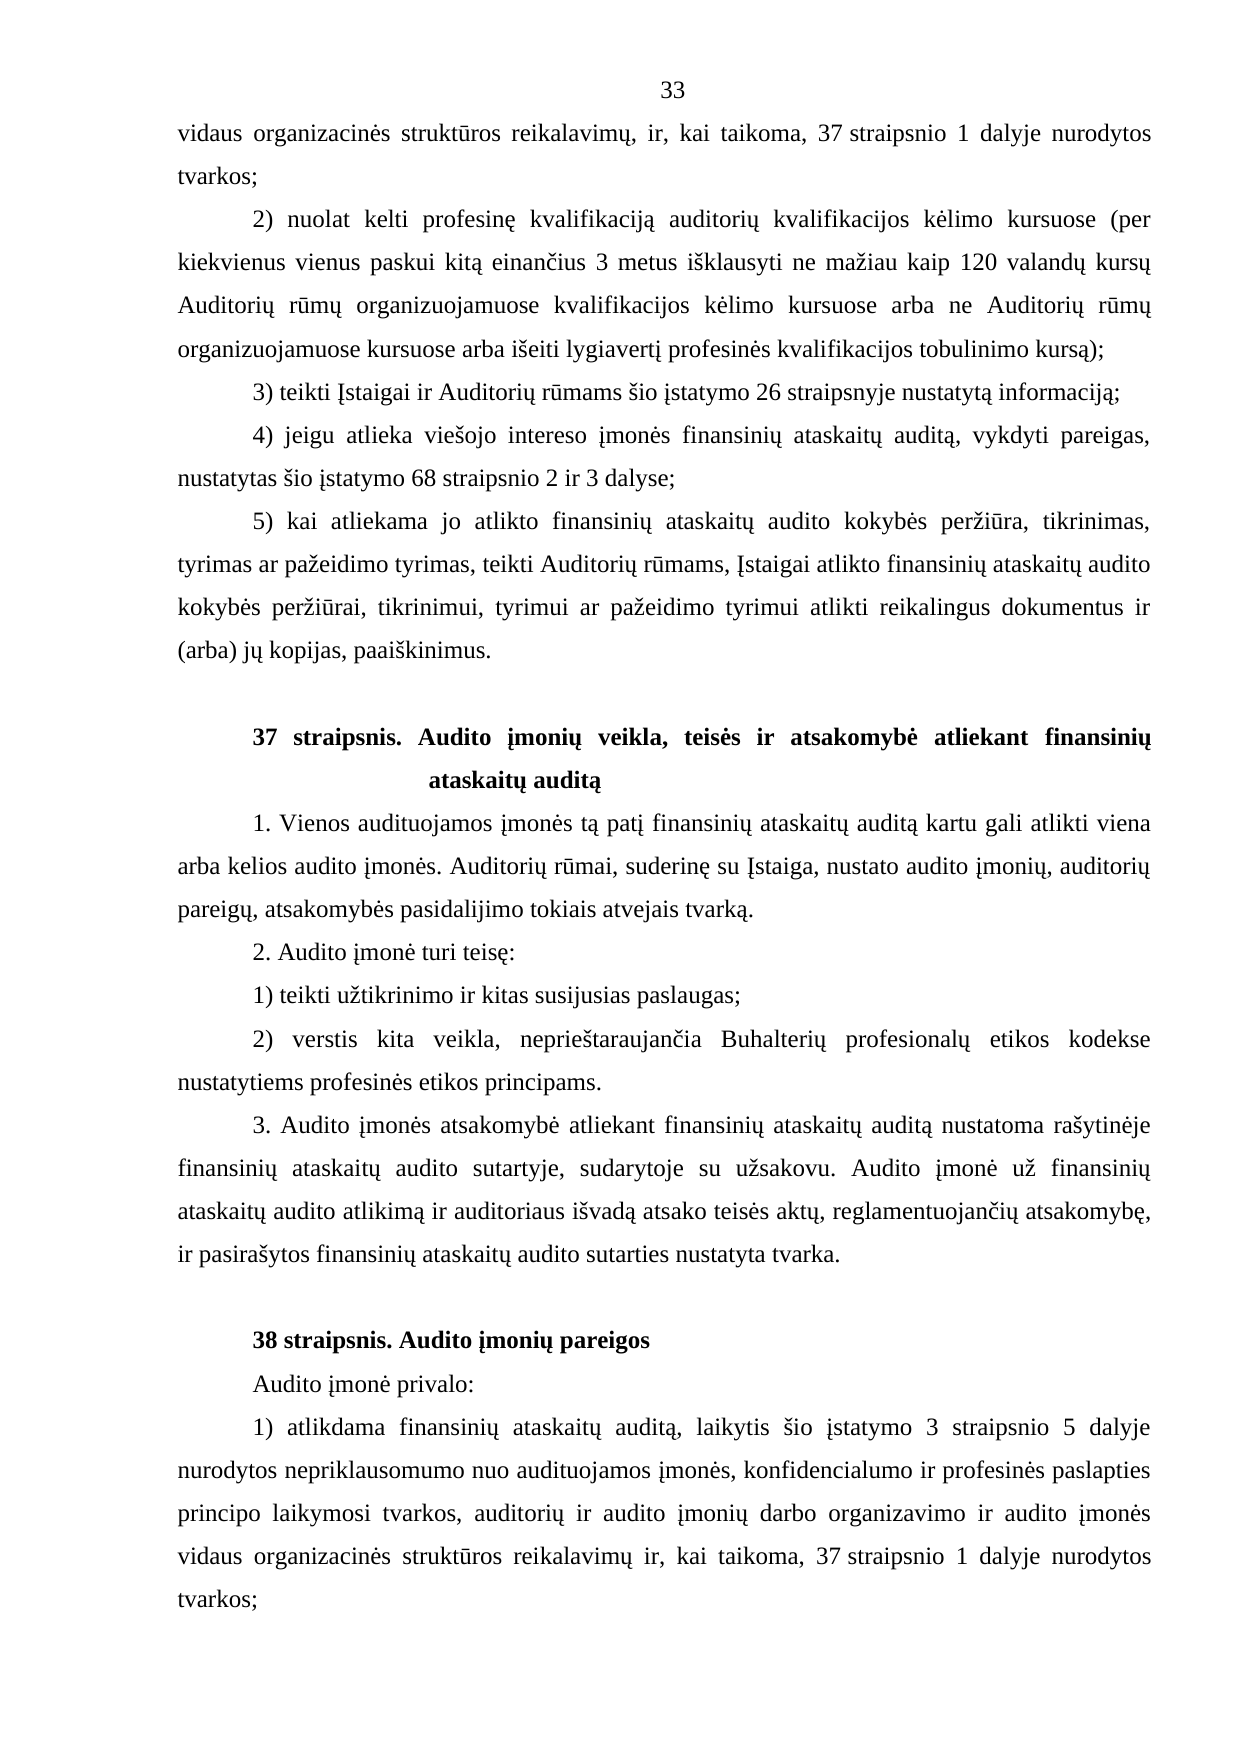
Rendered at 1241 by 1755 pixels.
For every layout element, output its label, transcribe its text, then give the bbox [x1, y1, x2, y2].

text 5) kai atliekama jo atlikto finansinių ataskaitų audito kokybės peržiūra, tikrinimas, tyrimas ar pažeidimo tyrimas, teikti Auditorių rūmams, Įstaigai atlikto finansinių ataskaitų audito kokybės peržiūrai, tikrinimui, tyrimui ar pažeidimo tyrimui atlikti reikalingus dokumentus ir (arba) jų kopijas, paaiškinimus. [177, 506, 1152, 664]
text 1. Vienos audituojamos įmonės tą patį finansinių ataskaitų auditą kartu gali atlikti viena arba kelios audito įmonės. Auditorių rūmai, suderinę su Įstaiga, nustato audito įmonių, auditorių pareigų, atsakomybės pasidalijimo tokiais atvejais tvarką. [177, 808, 1152, 923]
text 3. Audito įmonės atsakomybė atliekant finansinių ataskaitų auditą nustatoma rašytinėje finansinių ataskaitų audito sutartyje, sudarytoje su užsakovu. Audito įmonė už finansinių ataskaitų audito atlikimą ir auditoriaus išvadą atsako teisės aktų, reglamentuojančių atsakomybę, ir pasirašytos finansinių ataskaitų audito sutarties nustatyta tvarka. [177, 1110, 1152, 1268]
text 2) nuolat kelti profesinę kvalifikaciją auditorių kvalifikacijos kėlimo kursuose (per kiekvienus vienus paskui kitą einančius 3 metus išklausyti ne mažiau kaip 120 valandų kursų Auditorių rūmų organizuojamuose kvalifikacijos kėlimo kursuose arba ne Auditorių rūmų organizuojamuose kursuose arba išeiti lygiavertį profesinės kvalifikacijos tobulinimo kursą); [177, 204, 1152, 362]
text 4) jeigu atlieka viešojo intereso įmonės finansinių ataskaitų auditą, vykdyti pareigas, nustatytas šio įstatymo 68 straipsnio 2 ir 3 dalyse; [177, 420, 1152, 492]
text Audito įmonė privalo: [177, 1369, 1152, 1397]
text 1) teikti užtikrinimo ir kitas susijusias paslaugas; [177, 981, 1152, 1009]
text 3) teikti Įstaigai ir Auditorių rūmams šio įstatymo 26 straipsnyje nustatytą informaciją; [177, 377, 1152, 406]
text 38 straipsnis. Audito įmonių pareigos [177, 1326, 1152, 1354]
text 37 straipsnis. Audito įmonių veikla, teisės ir atsakomybė atliekant finansinių ataskaitų auditą [252, 722, 1152, 794]
text vidaus organizacinės struktūros reikalavimų, ir, kai taikoma, 37 straipsnio 1 dalyje nurodytos tvarkos; [177, 118, 1152, 190]
text 1) atlikdama finansinių ataskaitų auditą, laikytis šio įstatymo 3 straipsnio 5 dalyje nurodytos nepriklausomumo nuo audituojamos įmonės, konfidencialumo ir profesinės paslapties principo laikymosi tvarkos, auditorių ir audito įmonių darbo organizavimo ir audito įmonės vidaus organizacinės struktūros reikalavimų ir, kai taikoma, 37 straipsnio 1 dalyje nurodytos tvarkos; [177, 1412, 1152, 1613]
text 2) verstis kita veikla, neprieštaraujančia Buhalterių profesionalų etikos kodekse nustatytiems profesinės etikos principams. [177, 1024, 1152, 1096]
text 2. Audito įmonė turi teisę: [177, 937, 1152, 966]
